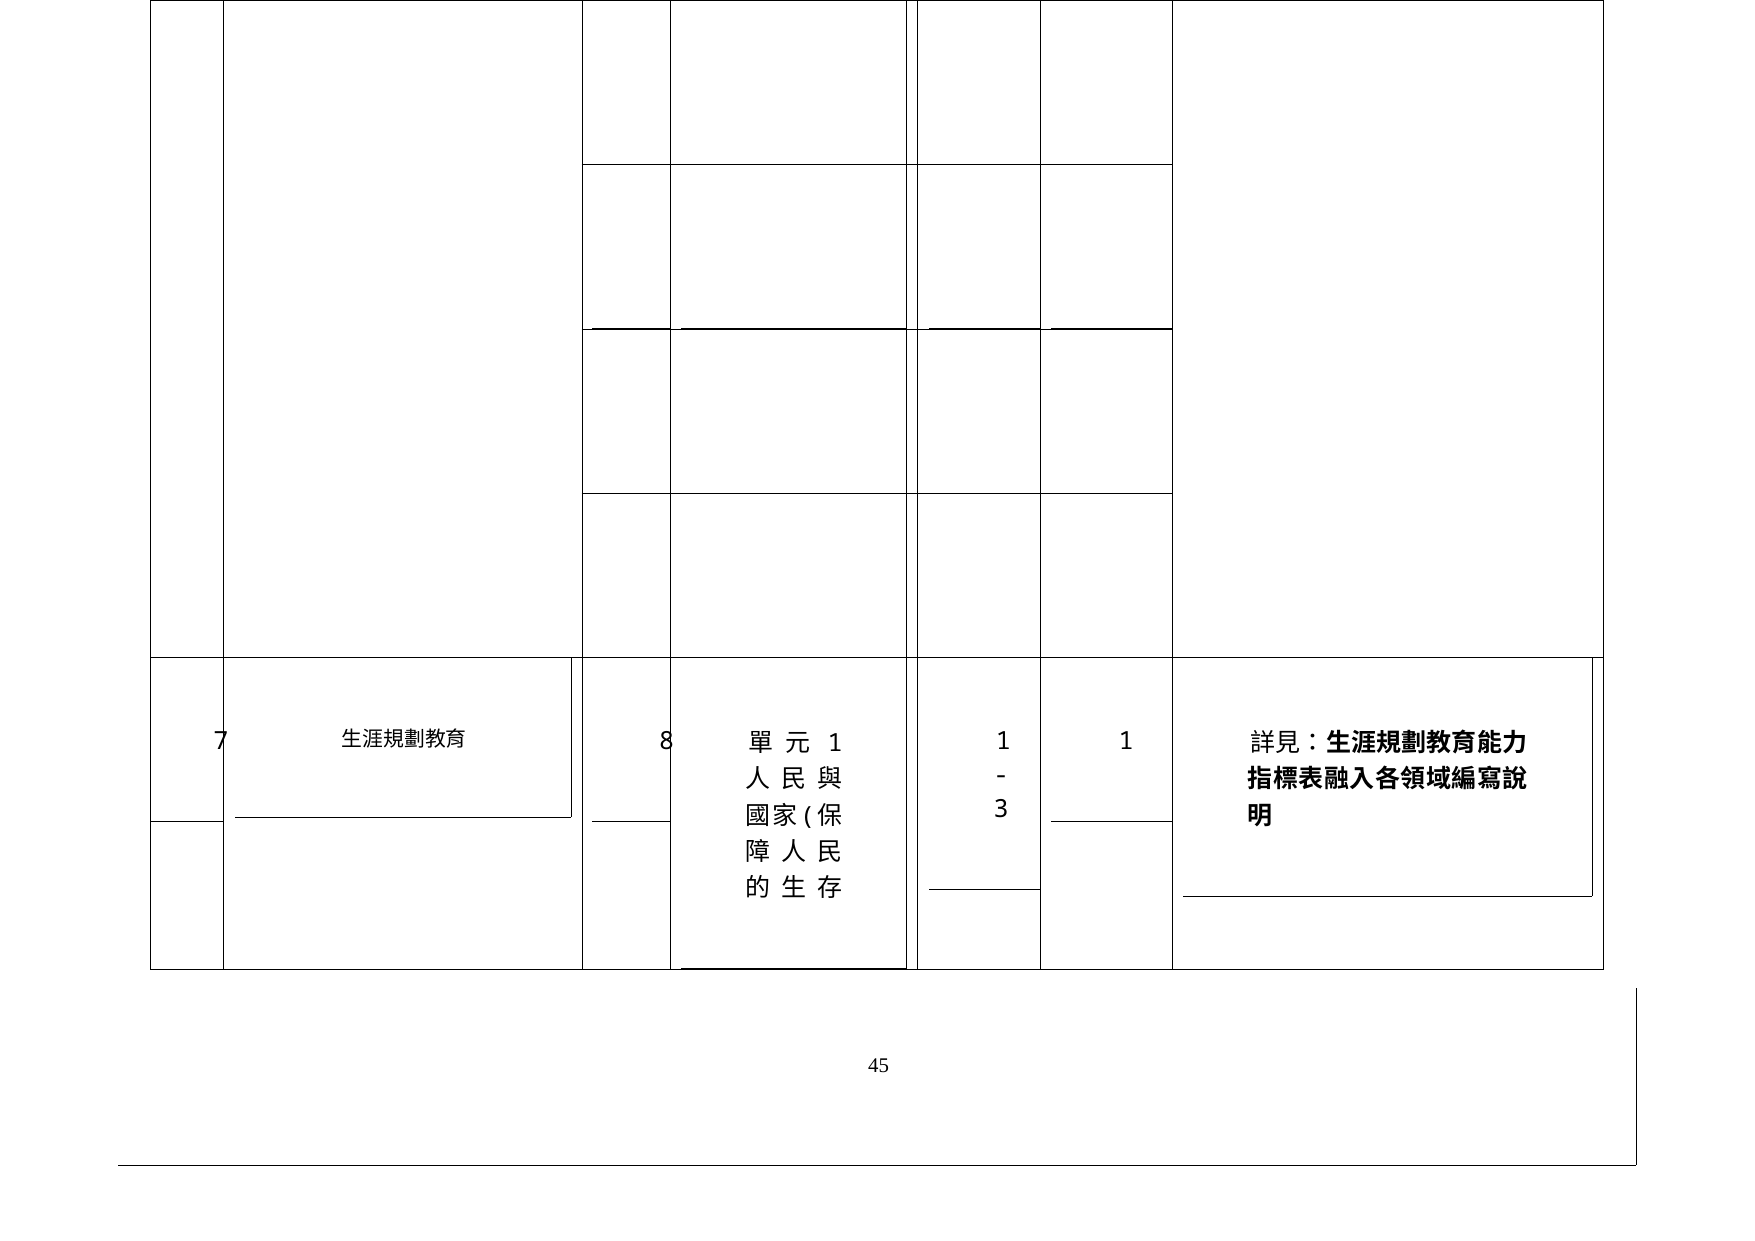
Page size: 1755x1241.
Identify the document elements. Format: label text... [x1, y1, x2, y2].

table_cell 詳見：生涯規劃教育能力指標表融入各領域編寫說明 [1173, 658, 1603, 968]
table_cell [1041, 165, 1172, 328]
table_cell 7 [151, 658, 223, 821]
table_cell [907, 494, 917, 657]
table_cell [907, 330, 917, 493]
table_cell [671, 494, 906, 657]
table_cell [907, 165, 917, 328]
table_cell 全民國防教育 [224, 1, 582, 657]
table_cell 8 [663, 733, 670, 739]
table_cell [1173, 1, 1603, 657]
table_cell [907, 1, 917, 164]
table_cell [583, 1, 670, 164]
table_cell 1 [1041, 658, 1172, 968]
table_cell [583, 165, 670, 328]
table_cell [1041, 1, 1172, 164]
table_cell [583, 494, 670, 657]
table_cell [1041, 330, 1172, 493]
table_cell [1041, 494, 1172, 657]
table_cell 生涯規劃教育 [224, 658, 582, 968]
table_cell [583, 330, 670, 493]
table_cell 單元1人民與國家(保障人民的生存權、工作權等個人可用以未來發展) [907, 658, 917, 968]
table_cell 單元1人民與國家(保障人民的生存權、工作權等個人可用以未來發展) [671, 658, 906, 968]
table_cell [918, 330, 1040, 493]
table_cell 8 [583, 658, 670, 968]
table_cell [671, 1, 906, 164]
table_cell [918, 165, 1040, 328]
table_cell [918, 1, 1040, 164]
table_cell 8 [663, 741, 670, 747]
table_cell [671, 330, 906, 493]
table_cell [918, 494, 1040, 657]
table_cell 1-3 [918, 658, 1040, 968]
table_cell 6 [151, 1, 223, 657]
table_cell 7 [151, 822, 223, 968]
table_cell [671, 165, 906, 328]
